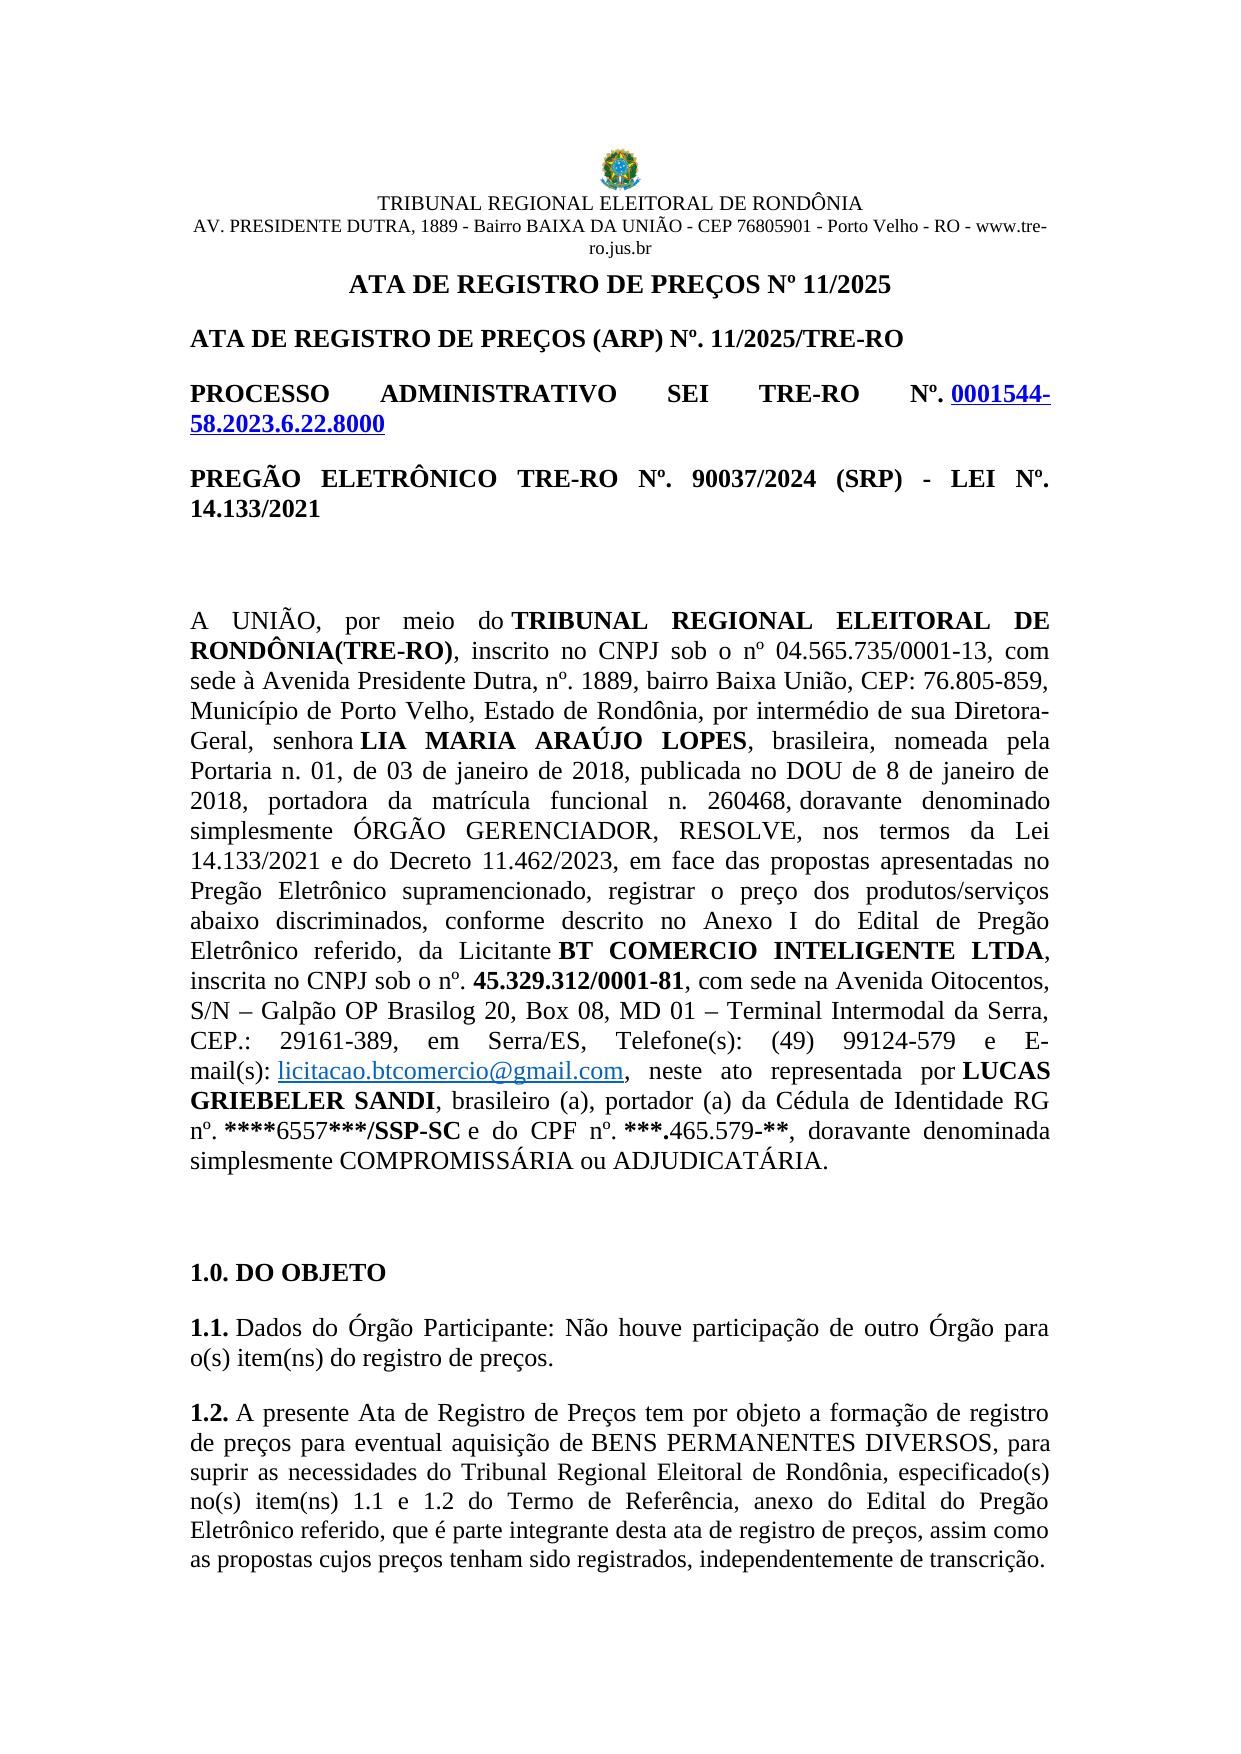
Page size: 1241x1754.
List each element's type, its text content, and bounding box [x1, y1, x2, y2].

text AV. PRESIDENTE DUTRA, 1889 - Bairro BAIXA DA UNIÃO - CEP 76805901 - Porto Velho - RO - www.tre-ro.jus.br [177, 215, 1063, 258]
text 1.2. A presente Ata de Registro de Preços tem por objeto a formação de registro de preços para eventual aquisição de BENS PERMANENTES DIVERSOS, para suprir as necessidades do Tribunal Regional Eleitoral de Rondônia, especificado(s) no(s) item(ns) 1.1 e 1.2 do Termo de Referência, anexo do Edital do Pregão Eletrônico referido, que é parte integrante desta ata de registro de preços, assim como as propostas cujos preços tenham sido registrados, independentemente de transcrição. [190, 1397, 1051, 1572]
text 1.0. DO OBJETO [190, 1257, 1051, 1287]
text TRIBUNAL REGIONAL ELEITORAL DE RONDÔNIA [177, 191, 1063, 215]
text 1.1. Dados do Órgão Participante: Não houve participação de outro Órgão para o(s) item(ns) do registro de preços. [190, 1312, 1051, 1372]
text PREGÃO ELETRÔNICO TRE-RO Nº. 90037/2024 (SRP) - LEI Nº. 14.133/2021 [190, 463, 1051, 523]
text ATA DE REGISTRO DE PREÇOS (ARP) Nº. 11/2025/TRE-RO [190, 323, 1051, 353]
text PROCESSO ADMINISTRATIVO SEI TRE-RO Nº. 0001544-58.2023.6.22.8000 [190, 378, 1051, 438]
text A UNIÃO, por meio do TRIBUNAL REGIONAL ELEITORAL DE RONDÔNIA(TRE-RO), inscrito no CNPJ sob o nº 04.565.735/0001-13, com sede à Avenida Presidente Dutra, nº. 1889, bairro Baixa União, CEP: 76.805-859, Município de Porto Velho, Estado de Rondônia, por intermédio de sua Diretora-Geral, senhora LIA MARIA ARAÚJO LOPES, brasileira, nomeada pela Portaria n. 01, de 03 de janeiro de 2018, publicada no DOU de 8 de janeiro de 2018, portadora da matrícula funcional n. 260468, doravante denominado simplesmente ÓRGÃO GERENCIADOR, RESOLVE, nos termos da Lei 14.133/2021 e do Decreto 11.462/2023, em face das propostas apresentadas no Pregão Eletrônico supramencionado, registrar o preço dos produtos/serviços abaixo discriminados, conforme descrito no Anexo I do Edital de Pregão Eletrônico referido, da Licitante BT COMERCIO INTELIGENTE LTDA, inscrita no CNPJ sob o nº. 45.329.312/0001-81, com sede na Avenida Oitocentos, S/N – Galpão OP Brasilog 20, Box 08, MD 01 – Terminal Intermodal da Serra, CEP.: 29161-389, em Serra/ES, Telefone(s): (49) 99124-579 e E-mail(s): licitacao.btcomercio@gmail.com, neste ato representada por LUCAS GRIEBELER SANDI, brasileiro (a), portador (a) da Cédula de Identidade RG nº. ****6557***/SSP-SC e do CPF nº. ***.465.579-**, doravante denominada simplesmente COMPROMISSÁRIA ou ADJUDICATÁRIA. [190, 605, 1051, 1175]
text Ata de Registro de Preços Nº 11/2025 [177, 269, 1063, 300]
